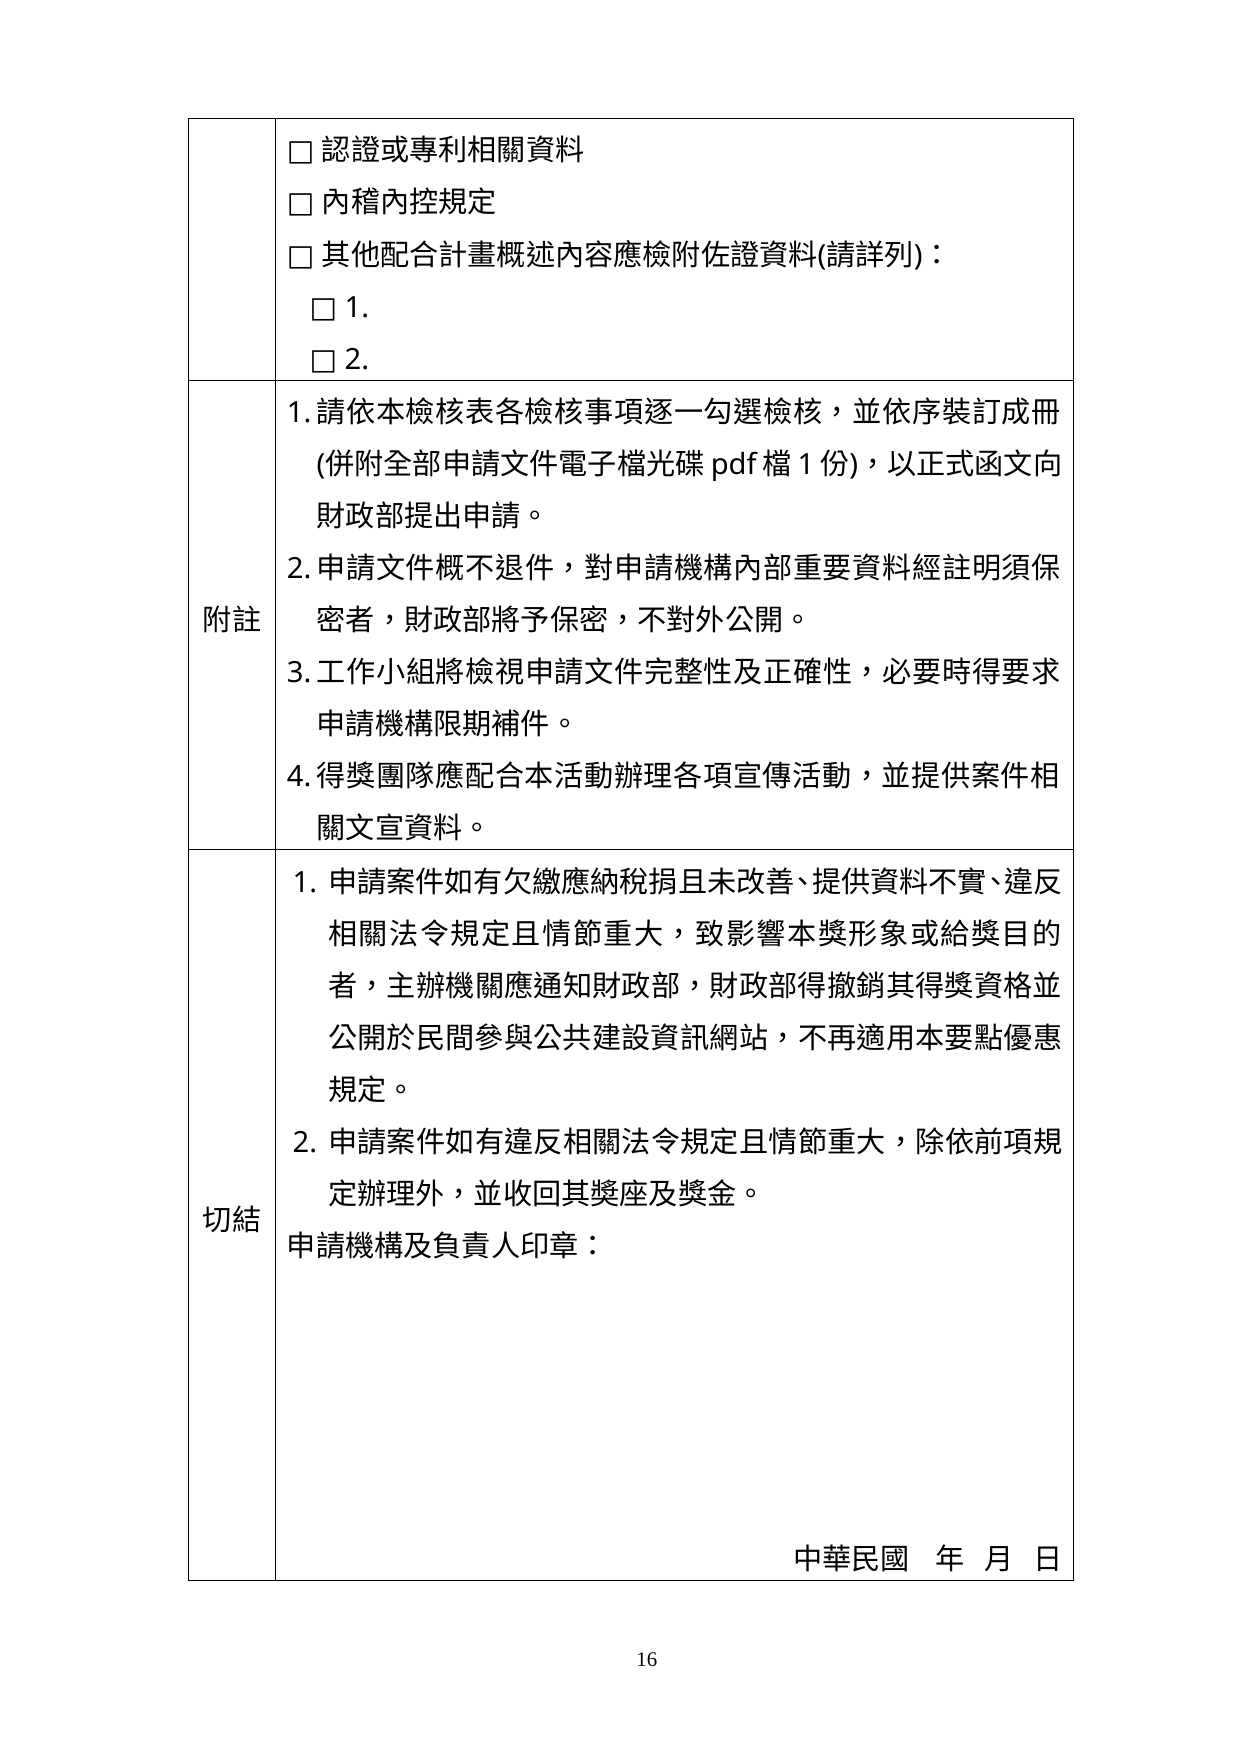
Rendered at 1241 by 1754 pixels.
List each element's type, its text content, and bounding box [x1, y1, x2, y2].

table_cell 切結 [189, 850, 275, 1579]
table_cell 申請案件如有欠繳應納稅捐且未改善、提供資料不實、違反相關法令規定且情節重大，致影響本獎形象或給獎目的者，主辦機關應通知財政部，財政部得撤銷其得獎資格並公開於民間參與公共建設資訊網站，不再適用本要點優惠規定。 申請案件如有違反相關法令規定且情節重大，除依前項規定辦理外，並收回其奬座及獎金。 申請機構及負責人印章： 中華民國 年 月 日 [276, 850, 1073, 1579]
table_cell [189, 119, 275, 379]
table_cell 請依本檢核表各檢核事項逐一勾選檢核，並依序裝訂成冊(併附全部申請文件電子檔光碟pdf檔1份)，以正式函文向財政部提出申請。 申請文件概不退件，對申請機構內部重要資料經註明須保密者，財政部將予保密，不對外公開。 工作小組將檢視申請文件完整性及正確性，必要時得要求申請機構限期補件。 得獎團隊應配合本活動辦理各項宣傳活動，並提供案件相關文宣資料。 [276, 381, 1073, 849]
table_cell 附註 [189, 381, 275, 849]
table_cell □ 認證或專利相關資料 □ 內稽內控規定 □ 其他配合計畫概述內容應檢附佐證資料(請詳列)： □ 1. □ 2. [276, 119, 1073, 379]
